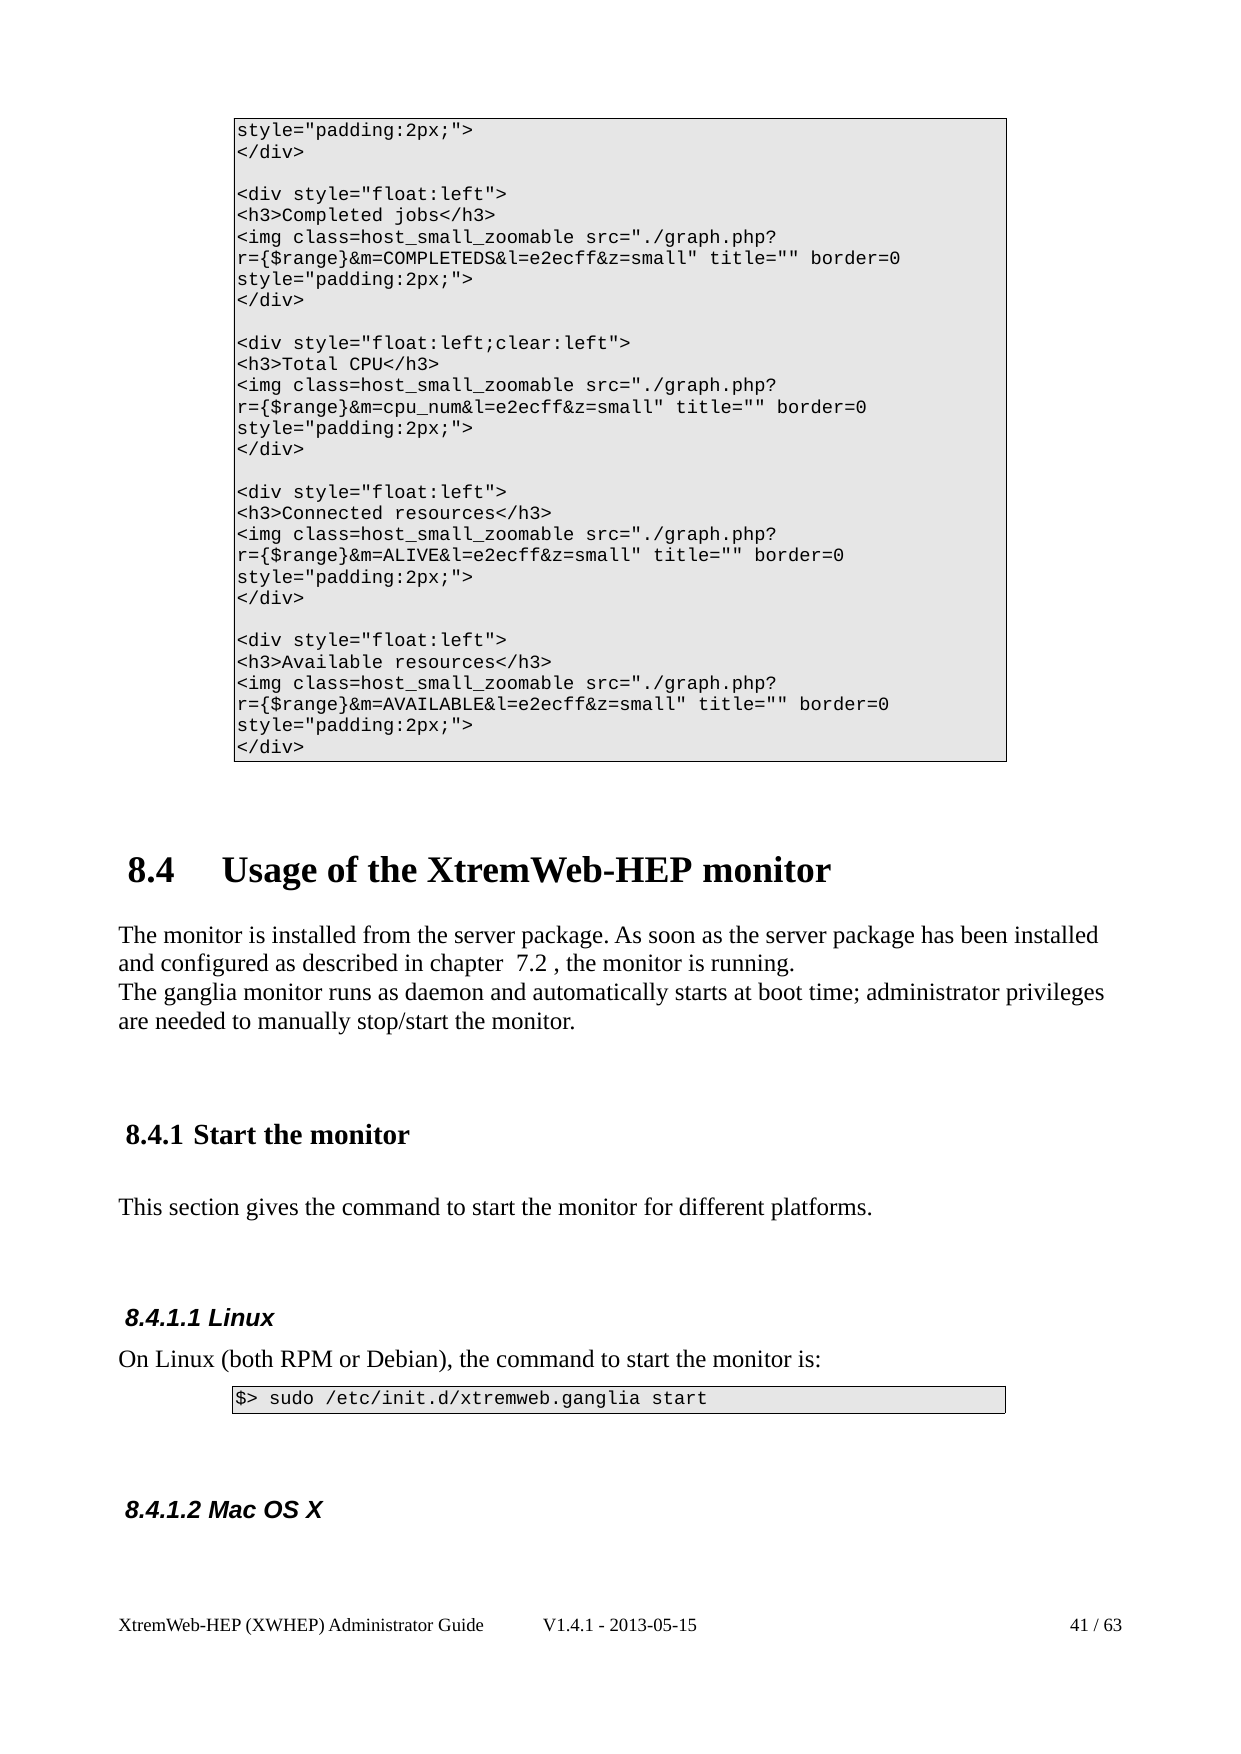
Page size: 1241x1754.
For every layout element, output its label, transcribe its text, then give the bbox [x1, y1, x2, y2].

subtitle Start the monitor [118, 1117, 1122, 1151]
text <img class=host_small_zoomable src="./graph.php?r={$range}&m=ALIVE&l=e2ecff&z=small" title="" border=0 style="padding:2px;"> [235, 522, 1006, 586]
subtitle Mac OS X [118, 1495, 1122, 1523]
text </div> [235, 139, 1006, 161]
text <h3>Completed jobs</h3> [235, 203, 1006, 224]
text The monitor is installed from the server package. As soon as the server package has been installed and configured as described in chapter 7.2, the monitor is running. [118, 920, 1122, 977]
text <div style="float:left"> [235, 628, 1006, 649]
text This section gives the command to start the monitor for different platforms. [118, 1192, 1122, 1221]
text </div> [235, 288, 1006, 309]
text <div style="float:left"> [235, 182, 1006, 203]
text $> sudo /etc/init.d/xtremweb.ganglia start [233, 1387, 1005, 1413]
text On Linux (both RPM or Debian), the command to start the monitor is: [118, 1344, 1122, 1373]
text </div> [235, 734, 1006, 761]
subtitle Linux [118, 1303, 1122, 1332]
text <img class=host_small_zoomable src="./graph.php?r={$range}&m=cpu_num&l=e2ecff&z=small" title="" border=0 style="padding:2px;"> [235, 373, 1006, 437]
text <div style="float:left;clear:left"> [235, 331, 1006, 352]
text </div> [235, 586, 1006, 607]
text <div style="float:left"> [235, 479, 1006, 501]
subtitle Usage of the XtremWeb-HEP monitor [118, 848, 1122, 891]
text style="padding:2px;"> [235, 119, 1006, 139]
text The ganglia monitor runs as daemon and automatically starts at boot time; administrator privileges are needed to manually stop/start the monitor. [118, 977, 1122, 1035]
text <h3>Total CPU</h3> [235, 352, 1006, 373]
text <img class=host_small_zoomable src="./graph.php?r={$range}&m=AVAILABLE&l=e2ecff&z=small" title="" border=0 style="padding:2px;"> [235, 671, 1006, 734]
text <h3>Available resources</h3> [235, 649, 1006, 671]
text </div> [235, 437, 1006, 458]
text <img class=host_small_zoomable src="./graph.php?r={$range}&m=COMPLETEDS&l=e2ecff&z=small" title="" border=0 style="padding:2px;"> [235, 224, 1006, 288]
text <h3>Connected resources</h3> [235, 501, 1006, 522]
